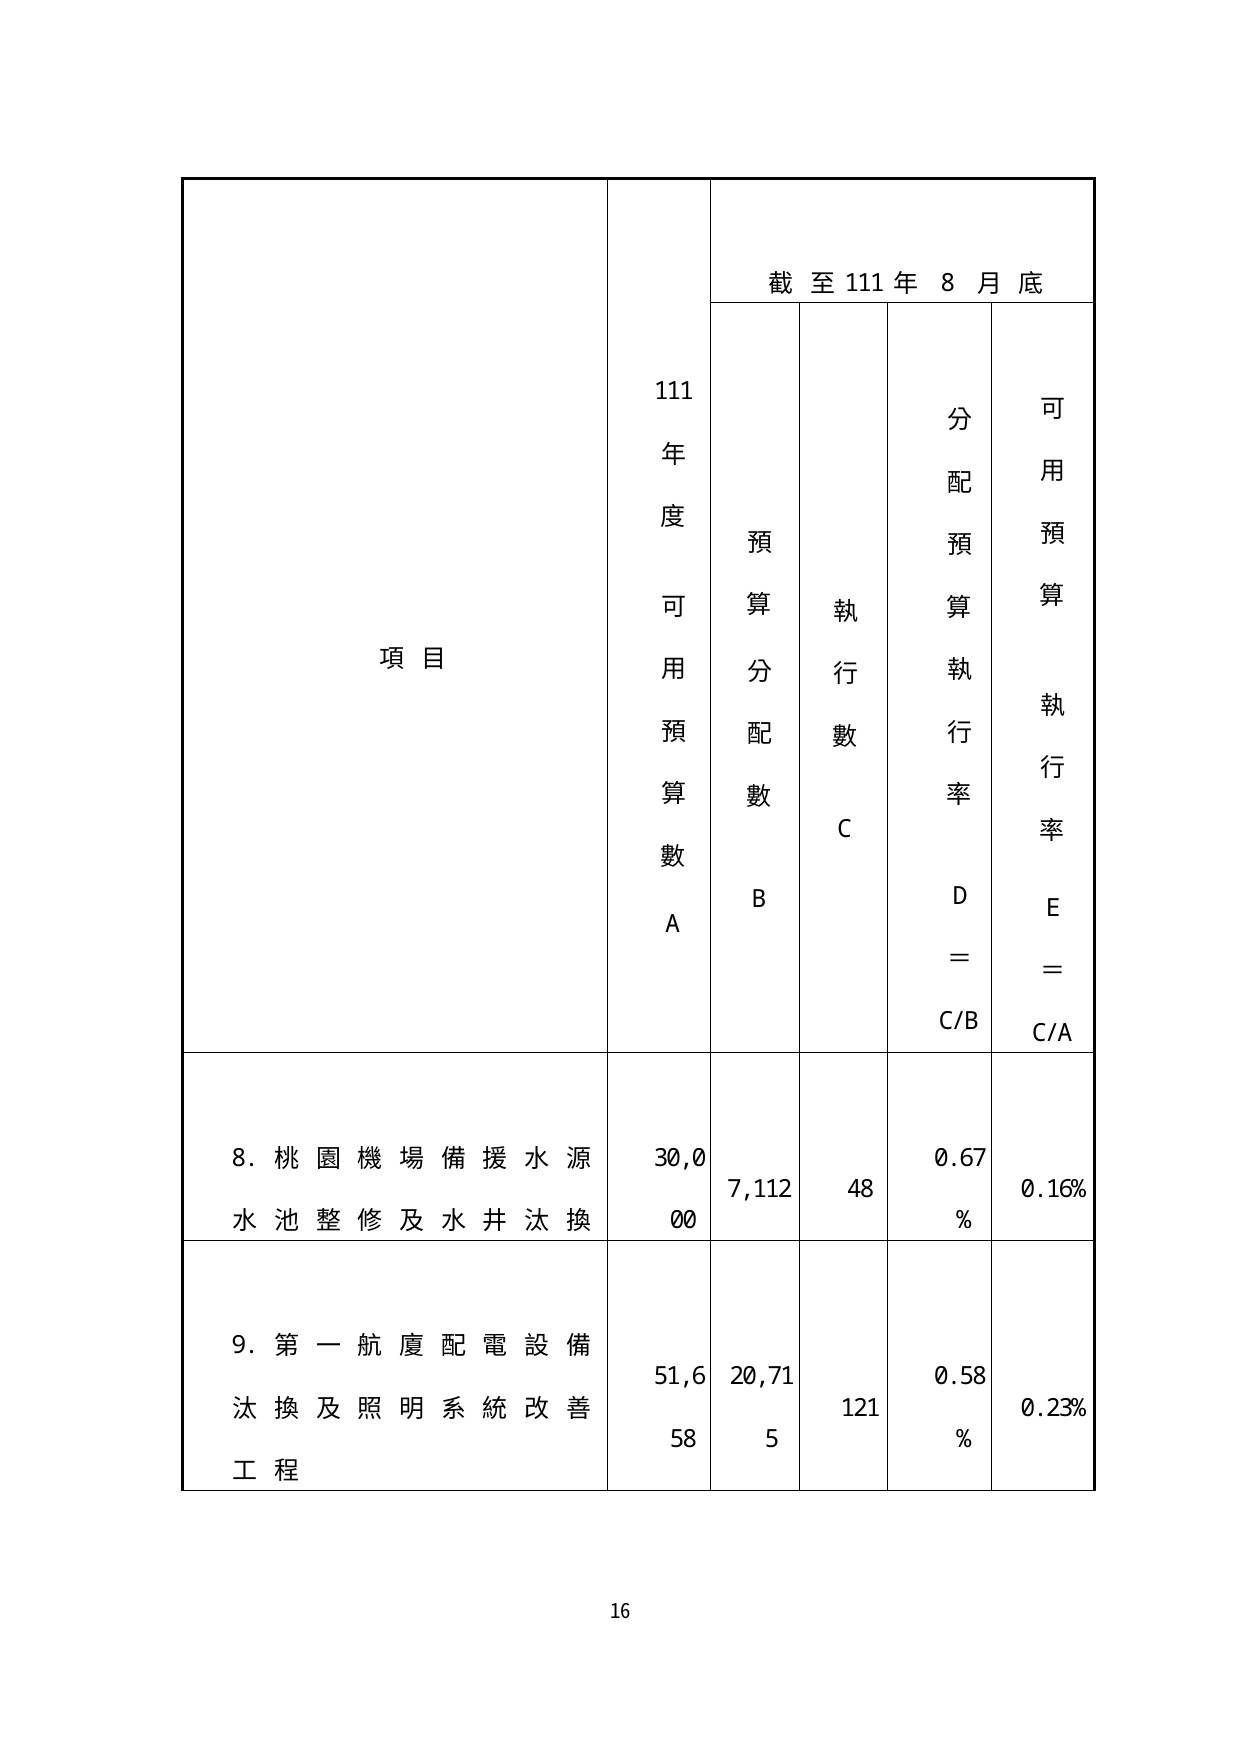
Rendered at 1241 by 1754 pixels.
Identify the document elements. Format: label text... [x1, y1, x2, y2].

table_cell 20,715 [711, 1241, 799, 1490]
table_cell 0.67% [888, 1053, 991, 1240]
table_cell 分配預算 執行率 D＝C/B [888, 303, 991, 1052]
table_cell 0.16% [992, 1053, 1093, 1240]
table_cell 執行數 C [800, 303, 887, 1052]
table_header 111年度 可用預算數 A [608, 180, 710, 1052]
table_cell 121 [800, 1241, 887, 1490]
table_cell 7,112 [711, 1053, 799, 1240]
table_cell 0.23% [992, 1241, 1093, 1490]
table_header 截至111年8月底 [711, 180, 1093, 302]
table_header 項目 [184, 180, 607, 1052]
table_cell 可用預算 執行率 E＝C/A [992, 303, 1093, 1052]
table_cell 0.58% [888, 1241, 991, 1490]
table_cell 預算 分配數 B [711, 303, 799, 1052]
table_cell 30,000 [608, 1053, 710, 1240]
table_cell 48 [800, 1053, 887, 1240]
table_cell 9.第一航廈配電設備汰換及照明系統改善工程 [184, 1241, 607, 1490]
table_cell 51,658 [608, 1241, 710, 1490]
table_cell 8.桃園機場備援水源水池整修及水井汰換 [184, 1053, 607, 1240]
